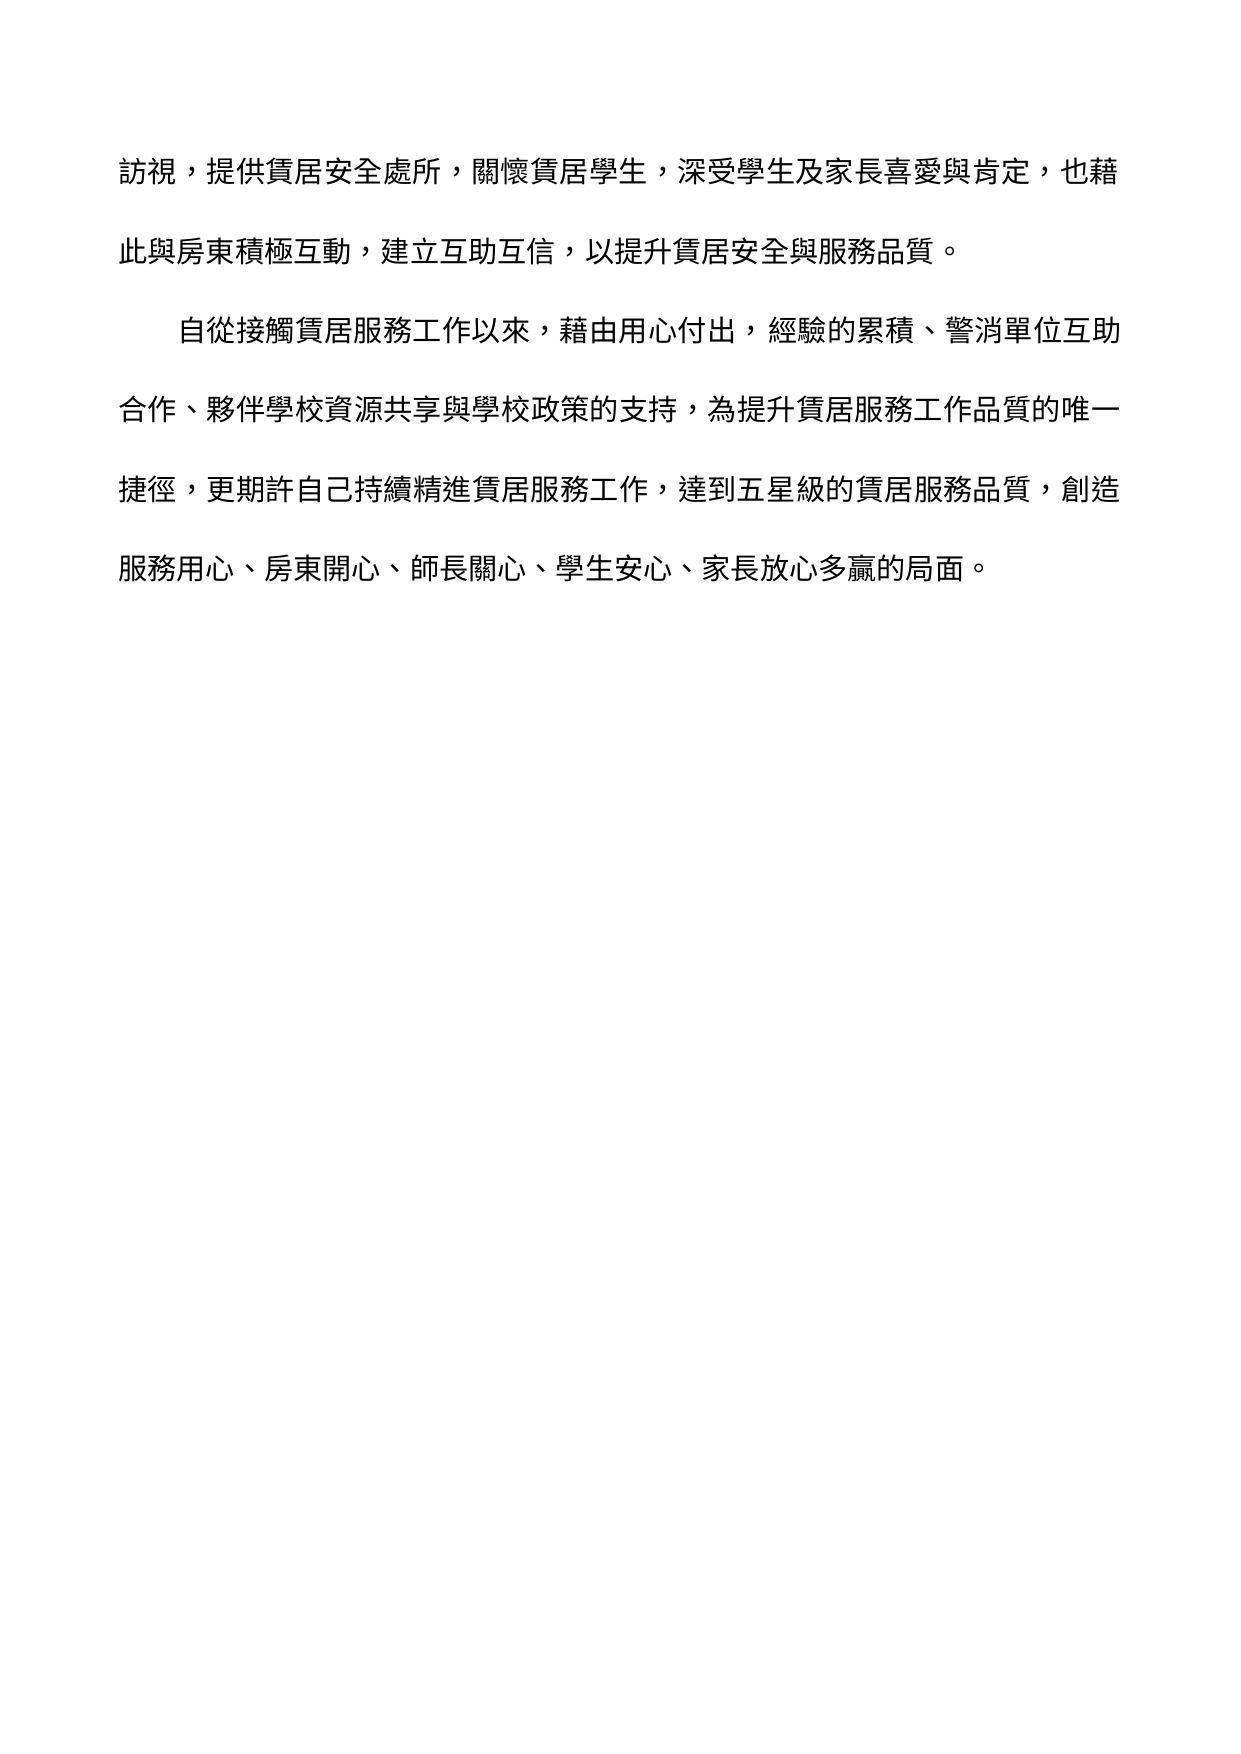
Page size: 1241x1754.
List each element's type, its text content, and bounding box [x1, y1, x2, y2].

text 自從接觸賃居服務工作以來，藉由用心付出，經驗的累積、警消單位互助合作、夥伴學校資源共享與學校政策的支持，為提升賃居服務工作品質的唯一捷徑，更期許自己持續精進賃居服務工作，達到五星級的賃居服務品質，創造服務用心、房東開心、師長關心、學生安心、家長放心多贏的局面。 [118, 282, 1122, 599]
text 訪視，提供賃居安全處所，關懷賃居學生，深受學生及家長喜愛與肯定，也藉此與房東積極互動，建立互助互信，以提升賃居安全與服務品質。 [118, 123, 1122, 282]
